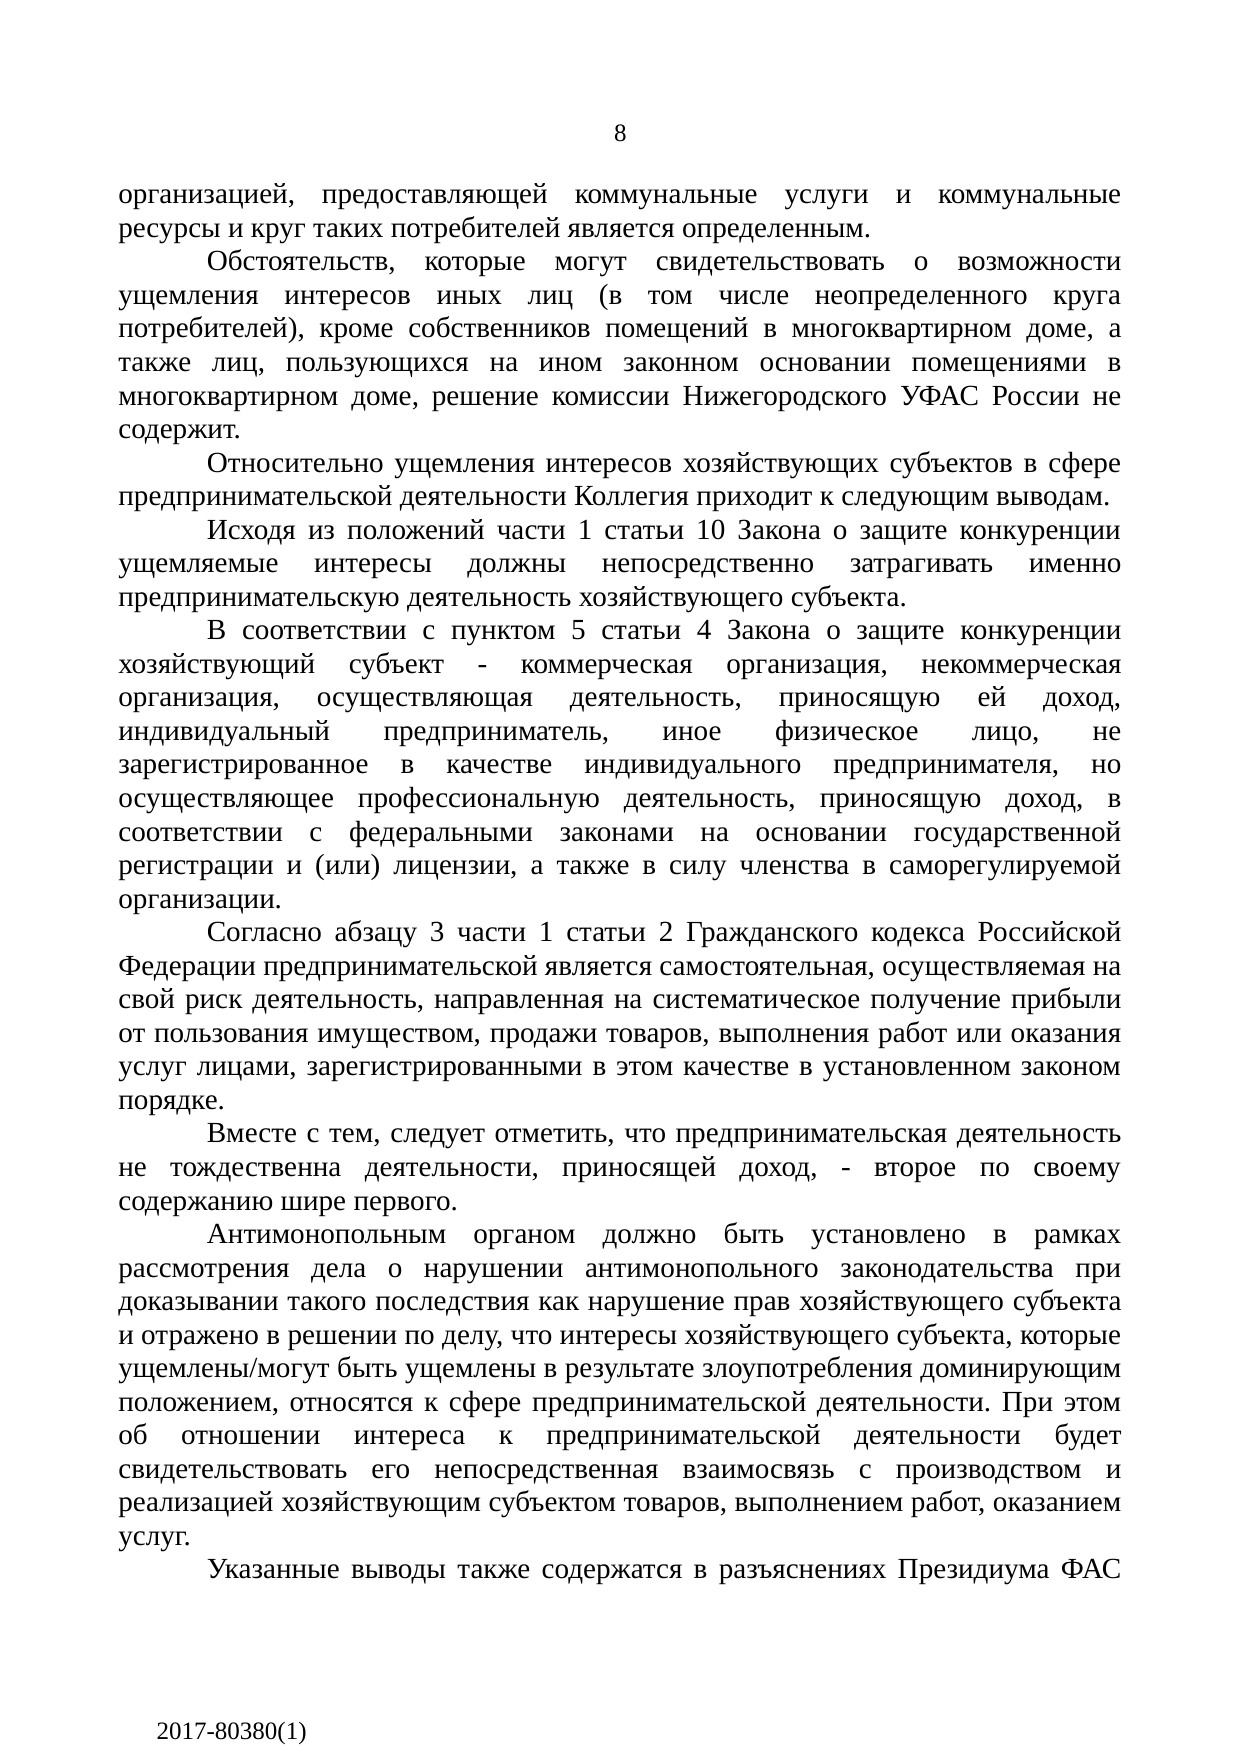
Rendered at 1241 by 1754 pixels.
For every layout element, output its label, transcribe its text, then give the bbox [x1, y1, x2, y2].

text В соответствии с пунктом 5 статьи 4 Закона о защите конкуренции хозяйствующий субъект - коммерческая организация, некоммерческая организация, осуществляющая деятельность, приносящую ей доход, индивидуальный предприниматель, иное физическое лицо, не зарегистрированное в качестве индивидуального предпринимателя, но осуществляющее профессиональную деятельность, приносящую доход, в соответствии с федеральными законами на основании государственной регистрации и (или) лицензии, а также в силу членства в саморегулируемой организации. [118, 612, 1122, 914]
text Исходя из положений части 1 статьи 10 Закона о защите конкуренции ущемляемые интересы должны непосредственно затрагивать именно предпринимательскую деятельность хозяйствующего субъекта. [118, 512, 1122, 612]
text Указанные выводы также содержатся в разъяснениях Президиума ФАС [118, 1552, 1122, 1585]
text Относительно ущемления интересов хозяйствующих субъектов в сфере предпринимательской деятельности Коллегия приходит к следующим выводам. [118, 445, 1122, 512]
text организацией, предоставляющей коммунальные услуги и коммунальные ресурсы и круг таких потребителей является определенным. [118, 176, 1122, 243]
text Обстоятельств, которые могут свидетельствовать о возможности ущемления интересов иных лиц (в том числе неопределенного круга потребителей), кроме собственников помещений в многоквартирном доме, а также лиц, пользующихся на ином законном основании помещениями в многоквартирном доме, решение комиссии Нижегородского УФАС России не содержит. [118, 243, 1122, 445]
text Согласно абзацу 3 части 1 статьи 2 Гражданского кодекса Российской Федерации предпринимательской является самостоятельная, осуществляемая на свой риск деятельность, направленная на систематическое получение прибыли от пользования имуществом, продажи товаров, выполнения работ или оказания услуг лицами, зарегистрированными в этом качестве в установленном законом порядке. [118, 914, 1122, 1116]
text Антимонопольным органом должно быть установлено в рамках рассмотрения дела о нарушении антимонопольного законодательства при доказывании такого последствия как нарушение прав хозяйствующего субъекта и отражено в решении по делу, что интересы хозяйствующего субъекта, которые ущемлены/могут быть ущемлены в результате злоупотребления доминирующим положением, относятся к сфере предпринимательской деятельности. При этом об отношении интереса к предпринимательской деятельности будет свидетельствовать его непосредственная взаимосвязь с производством и реализацией хозяйствующим субъектом товаров, выполнением работ, оказанием услуг. [118, 1216, 1122, 1552]
text Вместе с тем, следует отметить, что предпринимательская деятельность не тождественна деятельности, приносящей доход, - второе по своему содержанию шире первого. [118, 1116, 1122, 1216]
